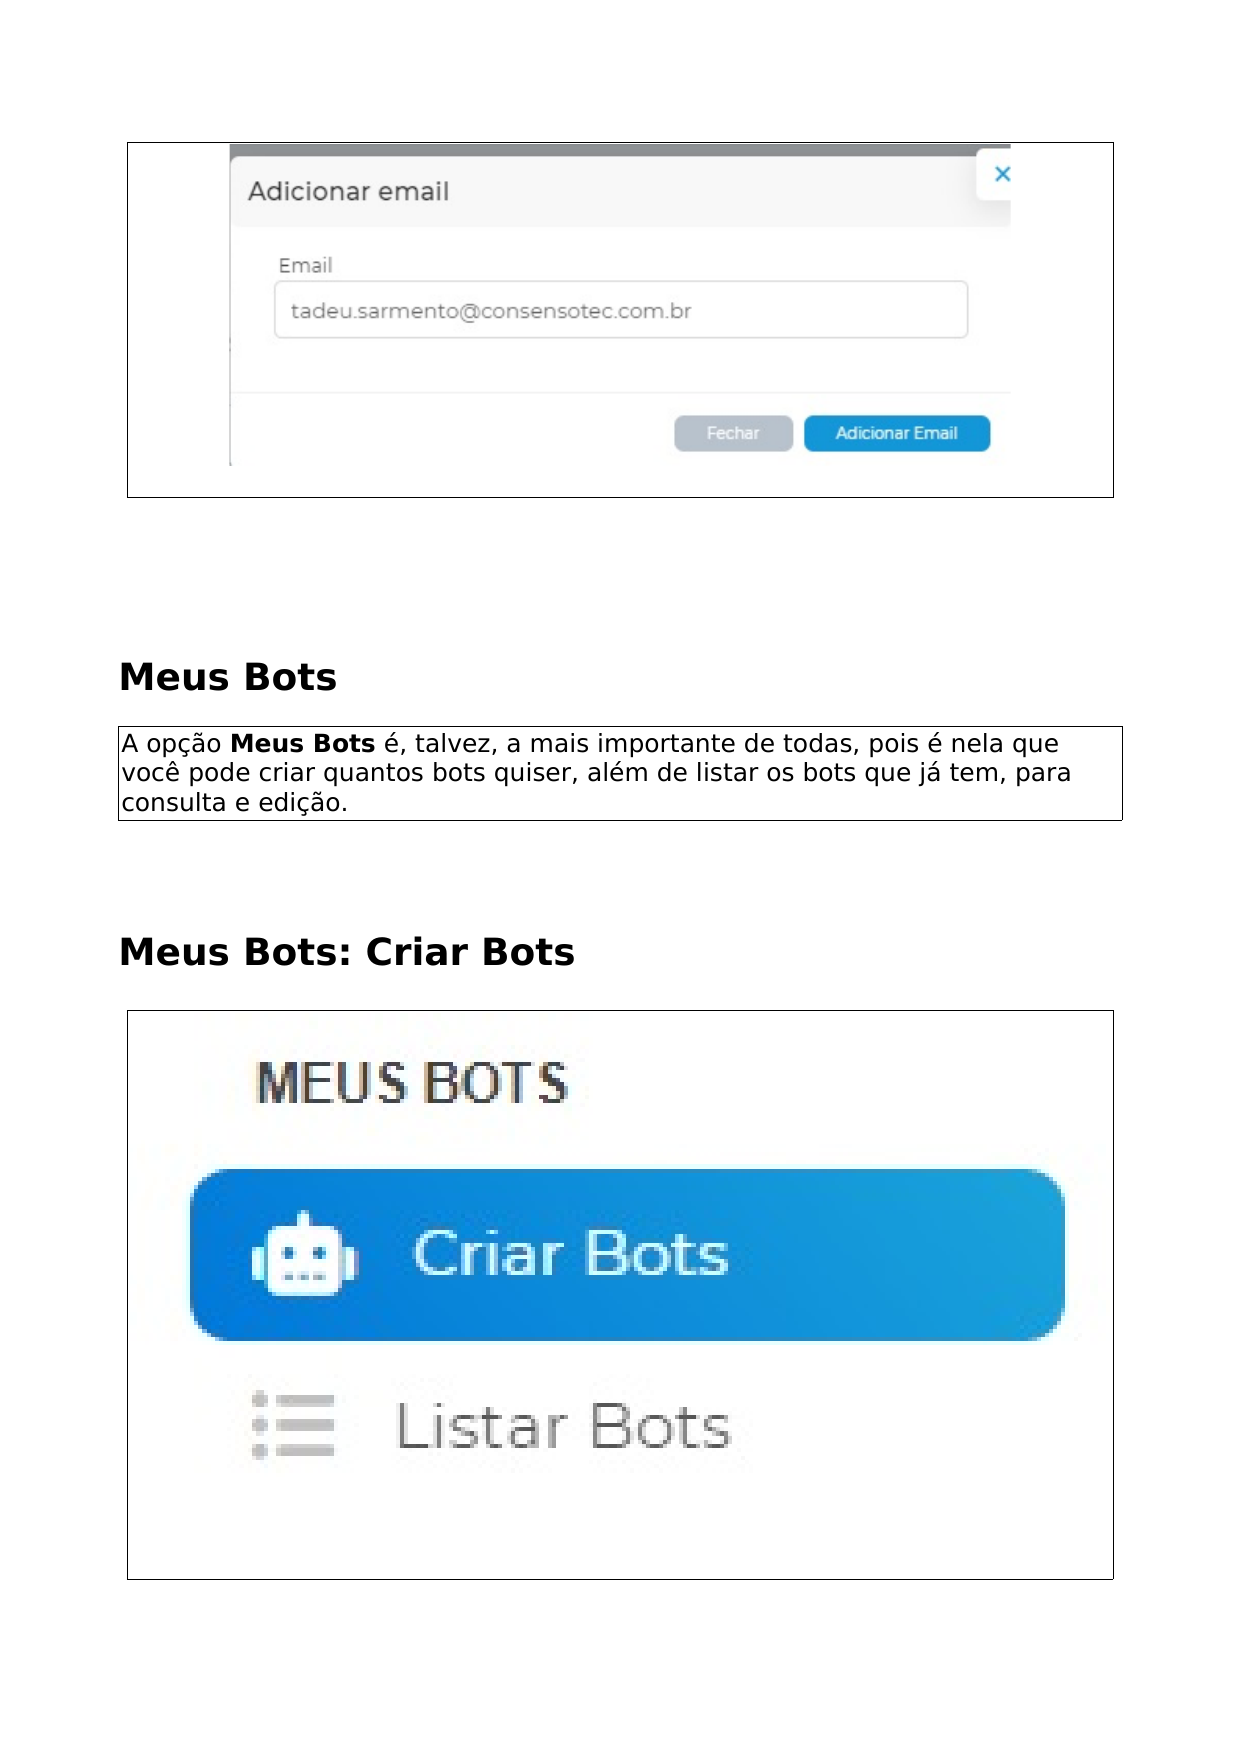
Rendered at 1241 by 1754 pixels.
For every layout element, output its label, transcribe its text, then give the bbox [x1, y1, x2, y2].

table_header [128, 1011, 1113, 1579]
subtitle Meus Bots: Criar Bots [118, 931, 1122, 974]
picture [129, 1013, 1111, 1547]
picture [229, 144, 1011, 466]
table_header A opção Meus Bots é, talvez, a mais importante de todas, pois é nela que você pode criar quantos bots quiser, além de listar os bots que já tem, para consulta e edição. [119, 727, 1122, 820]
table_header [128, 143, 1113, 497]
subtitle Meus Bots [118, 656, 1122, 699]
